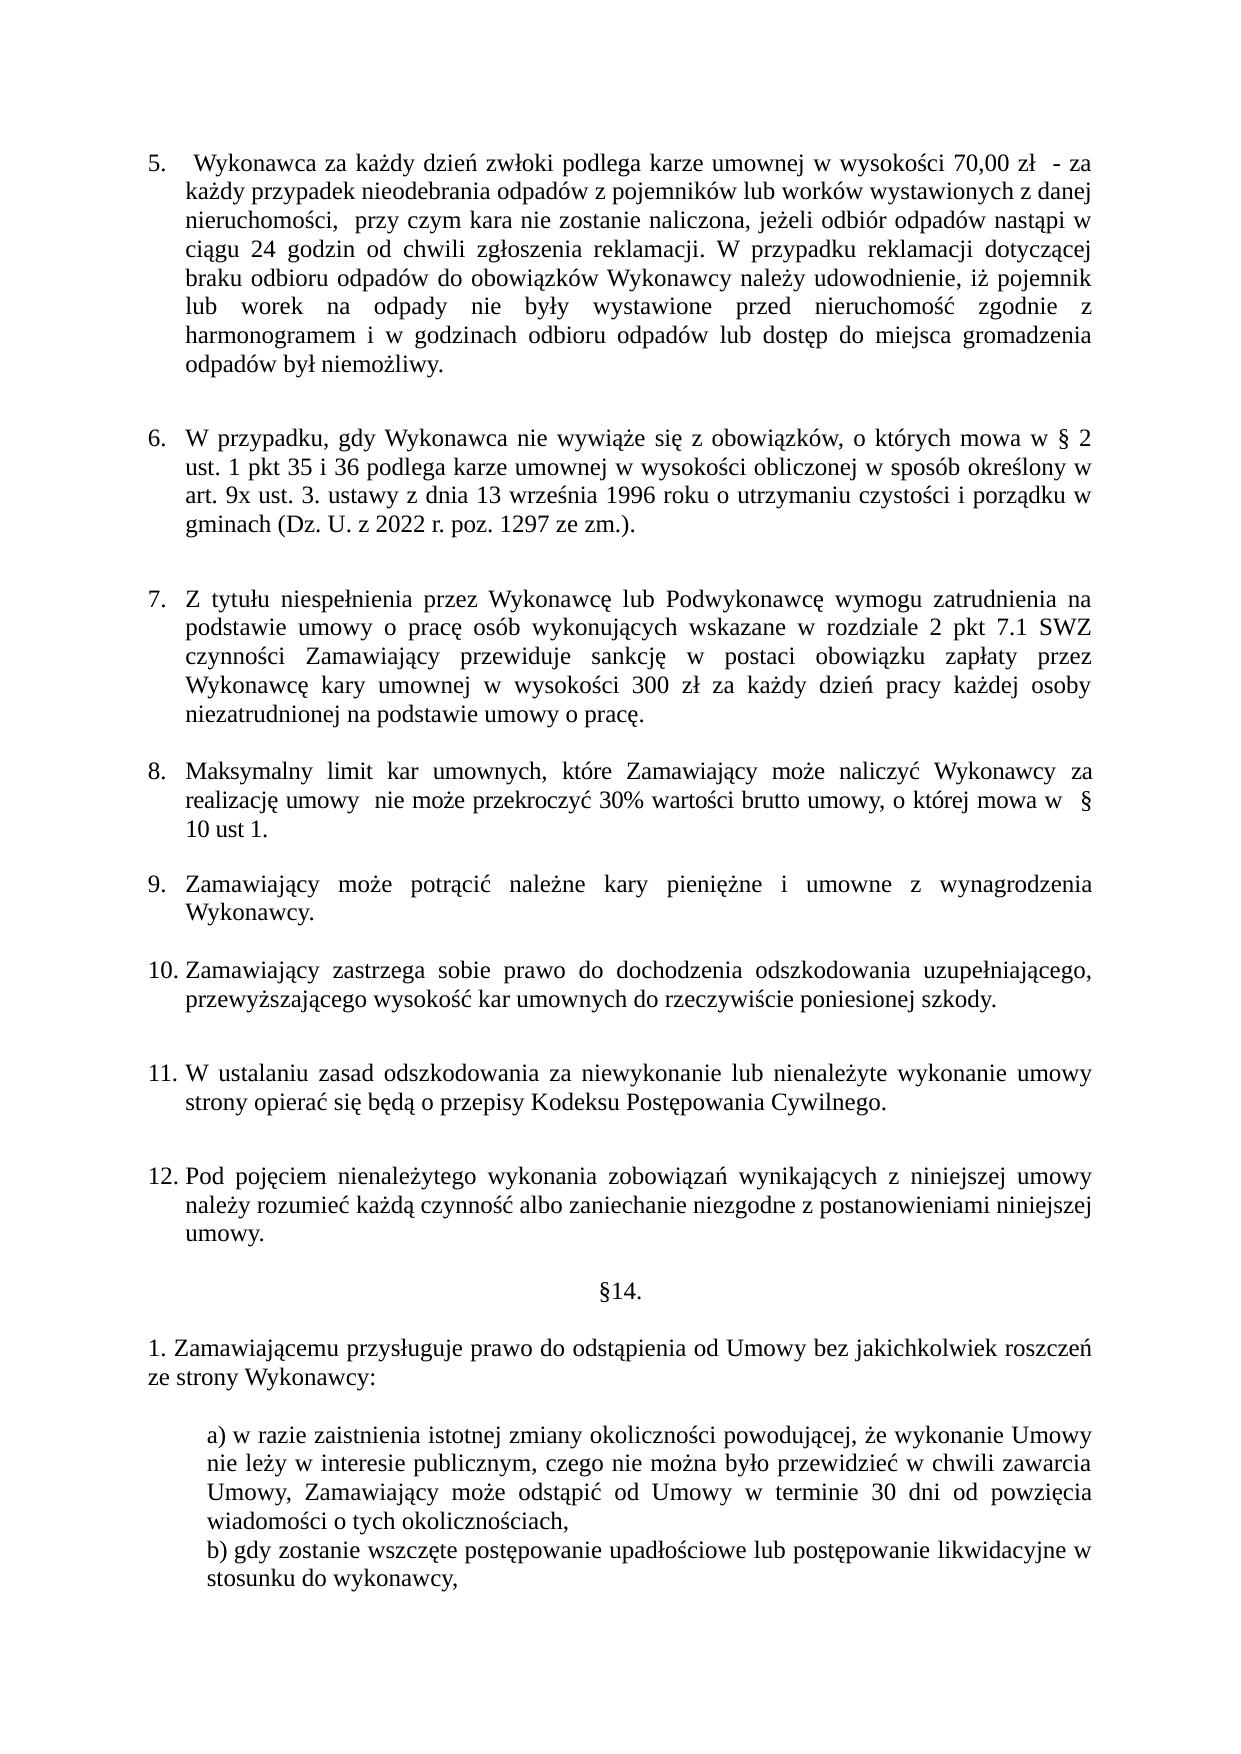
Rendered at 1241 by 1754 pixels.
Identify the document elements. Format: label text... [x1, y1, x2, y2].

list gdy zostanie wszczęte postępowanie upadłościowe lub postępowanie likwidacyjne w stosunku do wykonawcy, [207, 1535, 1093, 1592]
list Pod pojęciem nienależytego wykonania zobowiązań wynikających z niniejszej umowy należy rozumieć każdą czynność albo zaniechanie niezgodne z postanowieniami niniejszej umowy. [148, 1161, 1093, 1247]
list Maksymalny limit kar umownych, które Zamawiający może naliczyć Wykonawcy za realizację umowy nie może przekroczyć 30% wartości brutto umowy, o której mowa w § 10 ust 1. [148, 756, 1093, 842]
list Zamawiający może potrącić należne kary pieniężne i umowne z wynagrodzenia Wykonawcy. [148, 869, 1093, 926]
list w razie zaistnienia istotnej zmiany okoliczności powodującej, że wykonanie Umowy nie leży w interesie publicznym, czego nie można było przewidzieć w chwili zawarcia Umowy, Zamawiający może odstąpić od Umowy w terminie 30 dni od powzięcia wiadomości o tych okolicznościach, [207, 1420, 1093, 1535]
list W przypadku, gdy Wykonawca nie wywiąże się z obowiązków, o których mowa w § 2 ust. 1 pkt 35 i 36 podlega karze umownej w wysokości obliczonej w sposób określony w art. 9x ust. 3. ustawy z dnia 13 września 1996 roku o utrzymaniu czystości i porządku w gminach (Dz. U. z 2022 r. poz. 1297 ze zm.). [148, 423, 1093, 538]
list Z tytułu niespełnienia przez Wykonawcę lub Podwykonawcę wymogu zatrudnienia na podstawie umowy o pracę osób wykonujących wskazane w rozdziale 2 pkt 7.1 SWZ czynności Zamawiający przewiduje sankcję w postaci obowiązku zapłaty przez Wykonawcę kary umownej w wysokości 300 zł za każdy dzień pracy każdej osoby niezatrudnionej na podstawie umowy o pracę. [148, 584, 1093, 727]
list Zamawiający zastrzega sobie prawo do dochodzenia odszkodowania uzupełniającego, przewyższającego wysokość kar umownych do rzeczywiście poniesionej szkody. [148, 955, 1093, 1012]
text §14. [148, 1276, 1093, 1305]
list W ustalaniu zasad odszkodowania za niewykonanie lub nienależyte wykonanie umowy strony opierać się będą o przepisy Kodeksu Postępowania Cywilnego. [148, 1058, 1093, 1116]
text 1. Zamawiającemu przysługuje prawo do odstąpienia od Umowy bez jakichkolwiek roszczeń ze strony Wykonawcy: [148, 1333, 1093, 1391]
list Wykonawca za każdy dzień zwłoki podlega karze umownej w wysokości 70,00 zł - za każdy przypadek nieodebrania odpadów z pojemników lub worków wystawionych z danej nieruchomości, przy czym kara nie zostanie naliczona, jeżeli odbiór odpadów nastąpi w ciągu 24 godzin od chwili zgłoszenia reklamacji. W przypadku reklamacji dotyczącej braku odbioru odpadów do obowiązków Wykonawcy należy udowodnienie, iż pojemnik lub worek na odpady nie były wystawione przed nieruchomość zgodnie z harmonogramem i w godzinach odbioru odpadów lub dostęp do miejsca gromadzenia odpadów był niemożliwy. [148, 148, 1093, 378]
